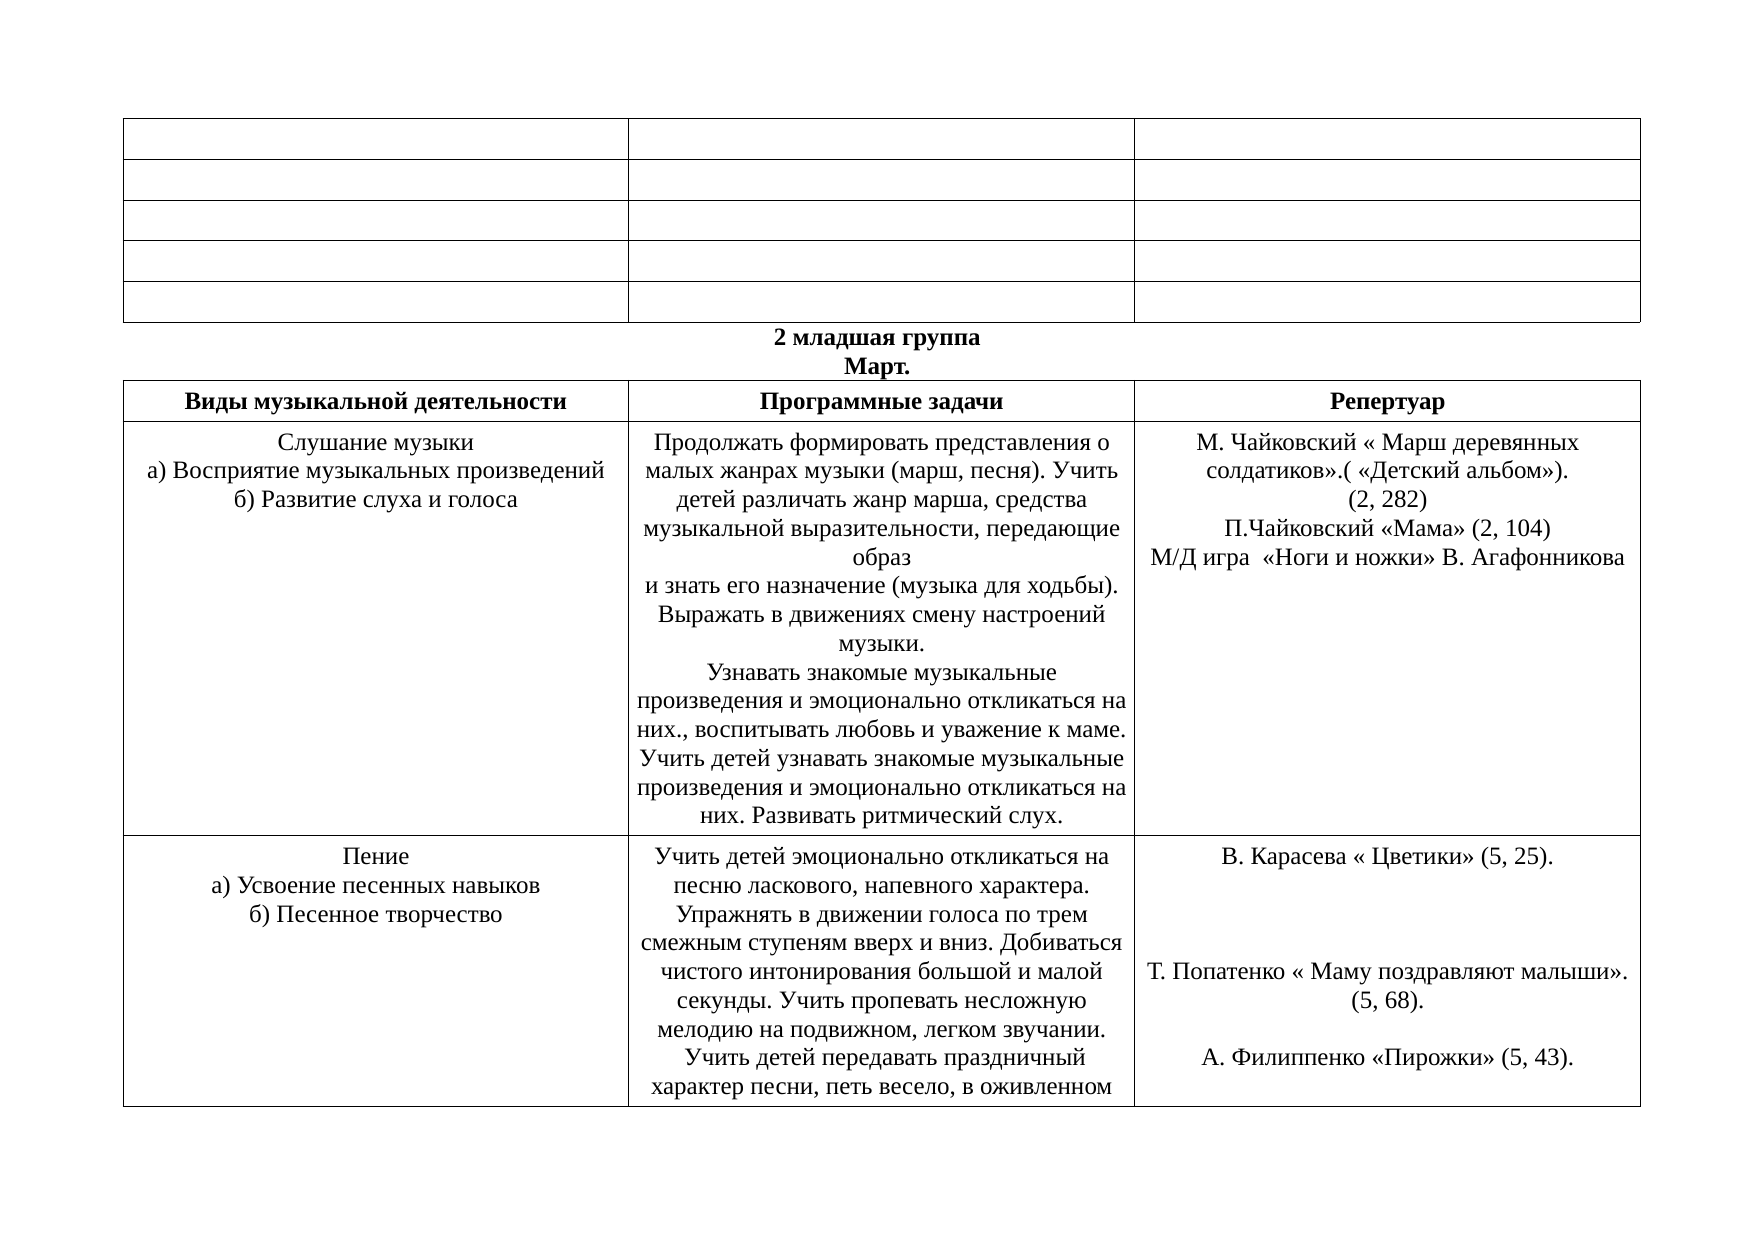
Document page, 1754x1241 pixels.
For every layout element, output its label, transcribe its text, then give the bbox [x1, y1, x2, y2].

text Март. [118, 351, 1636, 380]
table_cell Учить детей эмоционально откликаться на песню ласкового, напевного характера. Упражнять в движении голоса по трем смежным ступеням вверх и вниз. Добиваться чистого интонирования большой и малой секунды. Учить пропевать несложную мелодию на подвижном, легком звучании. Учить детей передавать праздничный характер песни, петь весело, в оживленном [629, 836, 1134, 1106]
table_cell [124, 160, 628, 199]
table_header Программные задачи [629, 381, 1134, 421]
table_cell [629, 282, 1134, 322]
table_cell [124, 119, 628, 159]
table_cell [1135, 282, 1640, 322]
table_cell [1135, 201, 1640, 240]
table_cell [1135, 160, 1640, 199]
table_cell [1135, 119, 1640, 159]
table_cell [629, 160, 1134, 199]
text 2 младшая группа [118, 322, 1636, 351]
table_cell [629, 119, 1134, 159]
table_cell [629, 241, 1134, 281]
table_cell Пение а) Усвоение песенных навыков б) Песенное творчество [124, 836, 628, 1106]
table_cell М. Чайковский « Марш деревянных солдатиков».( «Детский альбом»). (2, 282) П.Чайковский «Мама» (2, 104) М/Д игра «Ноги и ножки» В. Агафонникова [1135, 422, 1640, 835]
table_cell [1135, 241, 1640, 281]
table_cell [124, 282, 628, 322]
table_cell В. Карасева « Цветики» (5, 25). Т. Попатенко « Маму поздравляют малыши». (5, 68). А. Филиппенко «Пирожки» (5, 43). [1135, 836, 1640, 1106]
table_cell Продолжать формировать представления о малых жанрах музыки (марш, песня). Учить детей различать жанр марша, средства музыкальной выразительности, передающие образ и знать его назначение (музыка для ходьбы). Выражать в движениях смену настроений музыки. Узнавать знакомые музыкальные произведения и эмоционально откликаться на них., воспитывать любовь и уважение к маме. Учить детей узнавать знакомые музыкальные произведения и эмоционально откликаться на них. Развивать ритмический слух. [629, 422, 1134, 835]
table_cell Слушание музыки а) Восприятие музыкальных произведений б) Развитие слуха и голоса [124, 422, 628, 835]
table_cell [124, 241, 628, 281]
table_cell [124, 201, 628, 240]
table_cell [629, 201, 1134, 240]
table_header Репертуар [1135, 381, 1640, 421]
table_header Виды музыкальной деятельности [124, 381, 628, 421]
